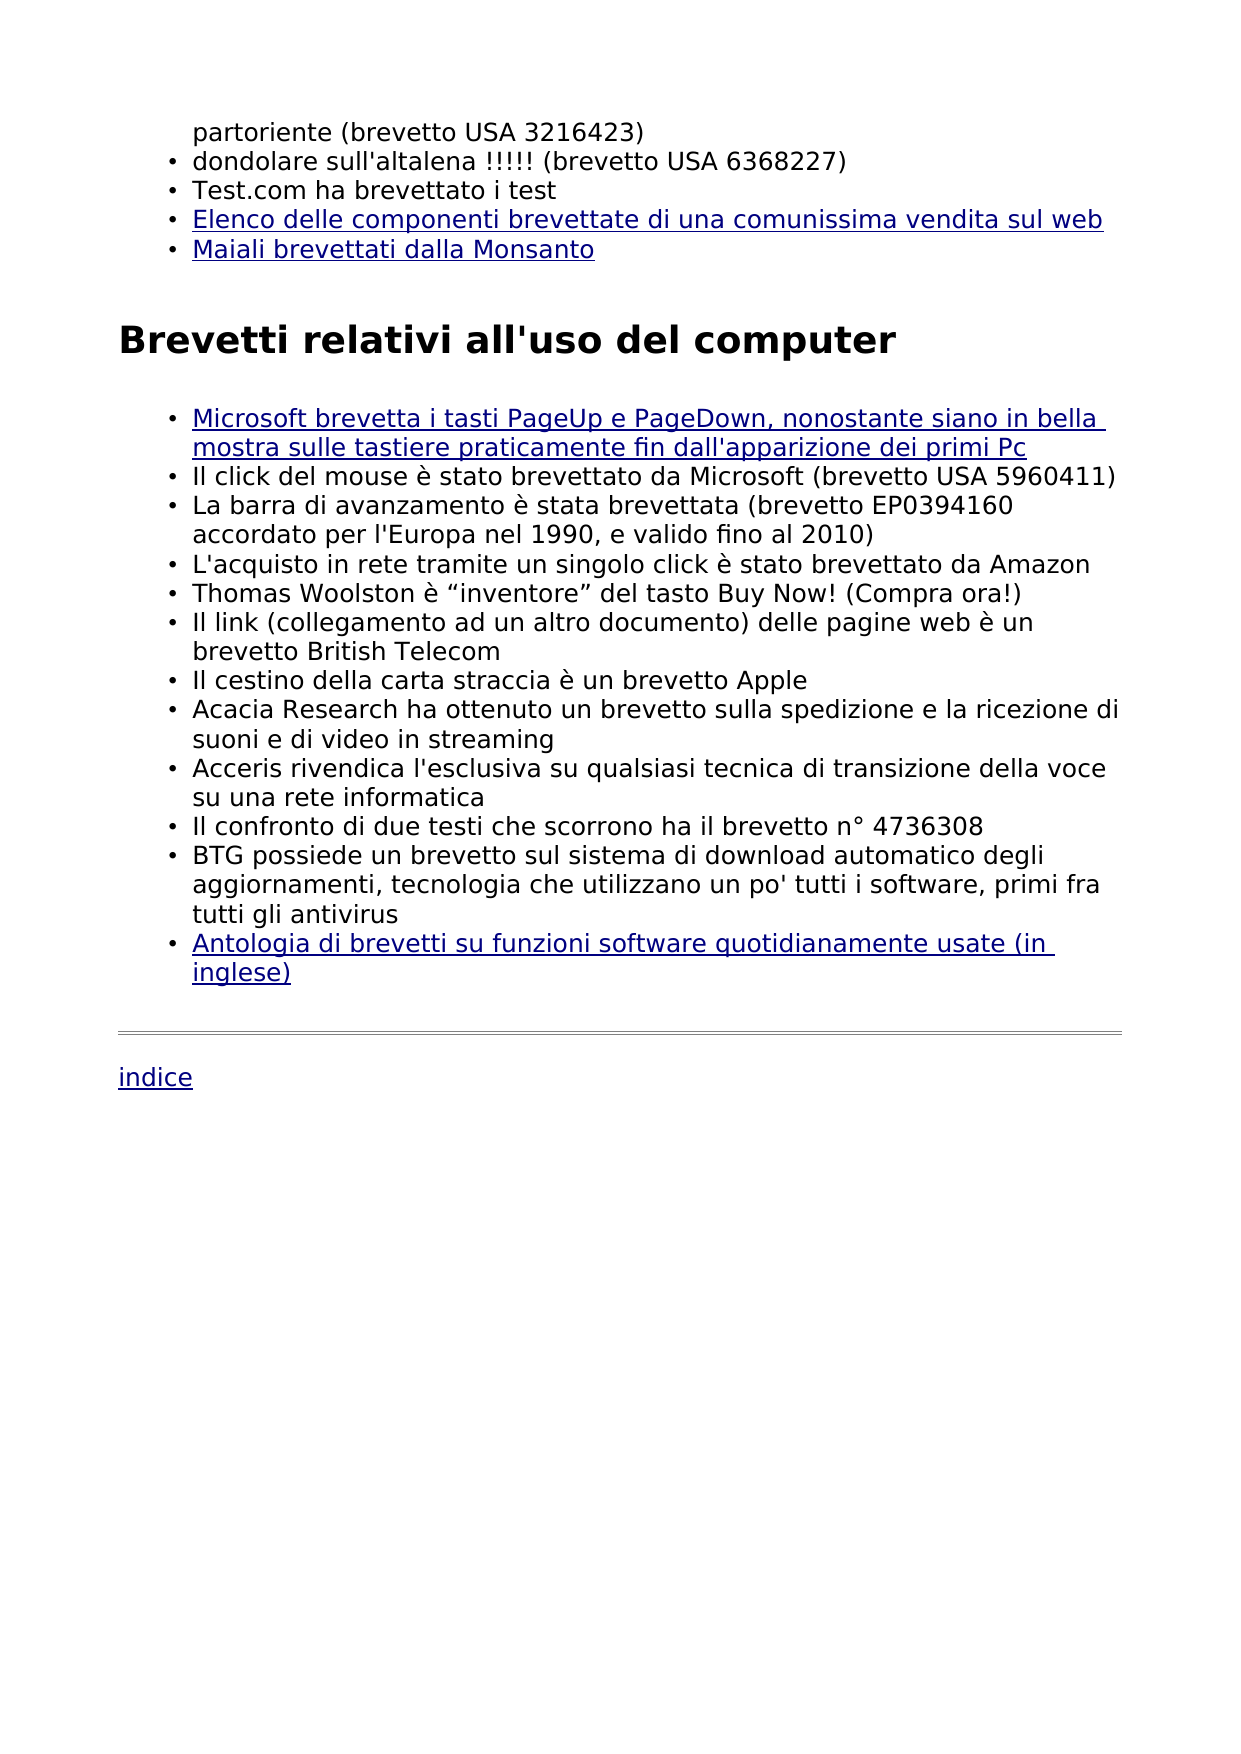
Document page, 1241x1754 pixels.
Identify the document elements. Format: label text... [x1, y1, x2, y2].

list Microsoft brevetta i tasti PageUp e PageDown, nonostante siano in bella mostra sulle tastiere praticamente fin dall'apparizione dei primi Pc [177, 404, 1122, 462]
list Acceris rivendica l'esclusiva su qualsiasi tecnica di transizione della voce su una rete informatica [177, 754, 1122, 812]
list Acacia Research ha ottenuto un brevetto sulla spedizione e la ricezione di suoni e di video in streaming [177, 696, 1122, 754]
list L'acquisto in rete tramite un singolo click è stato brevettato da Amazon [177, 550, 1122, 579]
list Il cestino della carta straccia è un brevetto Apple [177, 667, 1122, 696]
subtitle Brevetti relativi all'uso del computer [118, 318, 1122, 362]
list Test.com ha brevettato i test [177, 176, 1122, 206]
list Thomas Woolston è “inventore” del tasto Buy Now! (Compra ora!) [177, 579, 1122, 608]
list Il click del mouse è stato brevettato da Microsoft (brevetto USA 5960411) [177, 462, 1122, 492]
list Il confronto di due testi che scorrono ha il brevetto n° 4736308 [177, 812, 1122, 842]
list dondolare sull'altalena !!!!! (brevetto USA 6368227) [177, 147, 1122, 176]
list Il link (collegamento ad un altro documento) delle pagine web è un brevetto British Telecom [177, 608, 1122, 667]
list BTG possiede un brevetto sul sistema di download automatico degli aggiornamenti, tecnologia che utilizzano un po' tutti i software, primi fra tutti gli antivirus [177, 842, 1122, 929]
list Maiali brevettati dalla Monsanto [177, 235, 1122, 264]
list Elenco delle componenti brevettate di una comunissima vendita sul web [177, 206, 1122, 235]
list partoriente (brevetto USA 3216423) [177, 118, 1122, 147]
list Antologia di brevetti su funzioni software quotidianamente usate (in inglese) [177, 929, 1122, 987]
text indice [118, 1063, 1122, 1092]
list La barra di avanzamento è stata brevettata (brevetto EP0394160 accordato per l'Europa nel 1990, e valido fino al 2010) [177, 492, 1122, 550]
